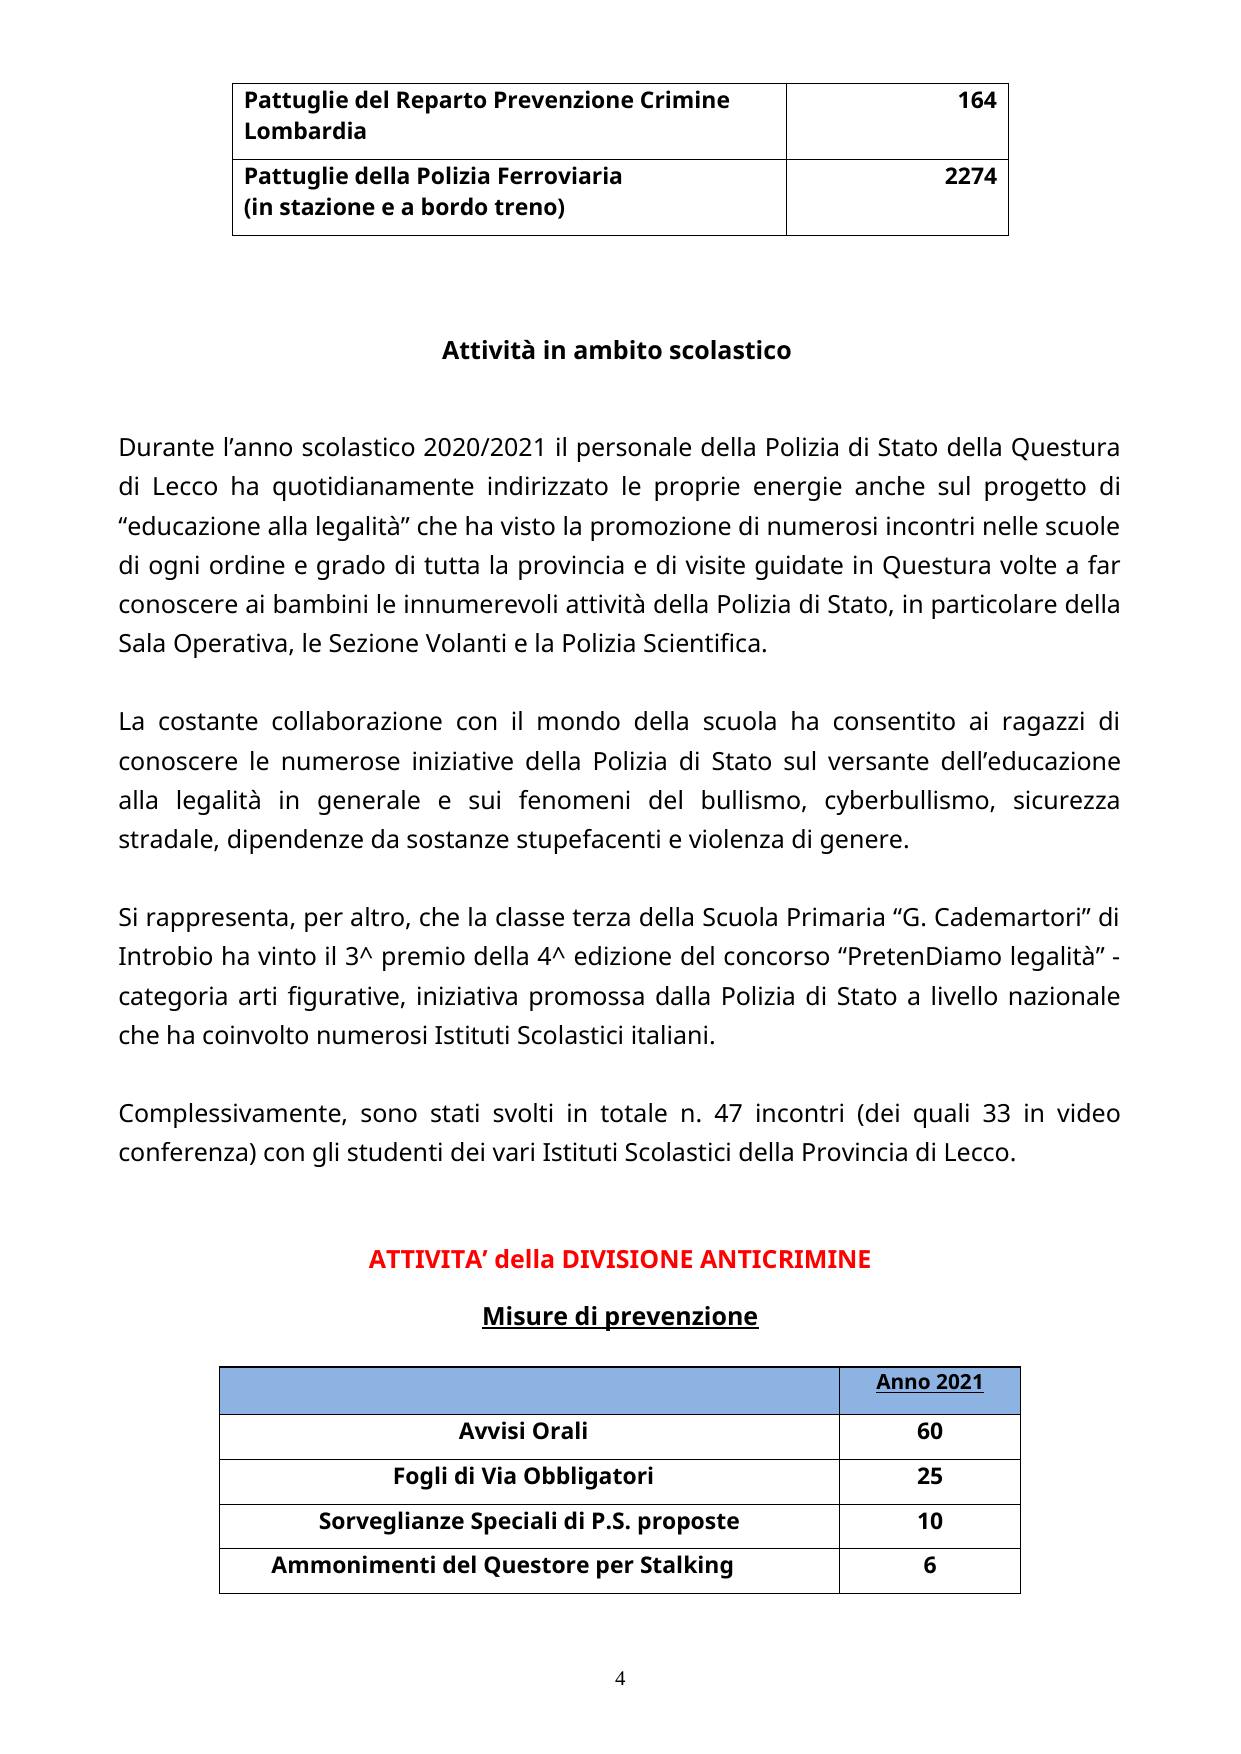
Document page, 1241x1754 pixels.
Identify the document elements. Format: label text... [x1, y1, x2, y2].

text Attività in ambito scolastico [118, 333, 1122, 367]
table_header Anno 2021 [840, 1368, 1020, 1414]
table_cell 10 [840, 1505, 1020, 1548]
subtitle Misure di prevenzione [118, 1298, 1122, 1332]
table_cell 60 [840, 1415, 1020, 1459]
table_cell Pattuglie del Reparto Prevenzione Crimine Lombardia [233, 84, 786, 159]
text Si rappresenta, per altro, che la classe terza della Scuola Primaria “G. Cademartori” di Introbio ha vinto il 3^ premio della 4^ edizione del concorso “PretenDiamo legalità” - categoria arti figurative, iniziativa promossa dalla Polizia di Stato a livello nazionale che ha coinvolto numerosi Istituti Scolastici italiani. [118, 900, 1122, 1051]
text Complessivamente, sono stati svolti in totale n. 47 incontri (dei quali 33 in video conferenza) con gli studenti dei vari Istituti Scolastici della Provincia di Lecco. [118, 1096, 1122, 1169]
table_cell 2274 [787, 160, 1008, 235]
text ATTIVITA’ della DIVISIONE ANTICRIMINE [118, 1242, 1122, 1276]
table_cell Pattuglie della Polizia Ferroviaria (in stazione e a bordo treno) [233, 160, 786, 235]
text Durante l’anno scolastico 2020/2021 il personale della Polizia di Stato della Questura di Lecco ha quotidianamente indirizzato le proprie energie anche sul progetto di “educazione alla legalità” che ha visto la promozione di numerosi incontri nelle scuole di ogni ordine e grado di tutta la provincia e di visite guidate in Questura volte a far conoscere ai bambini le innumerevoli attività della Polizia di Stato, in particolare della Sala Operativa, le Sezione Volanti e la Polizia Scientifica. [118, 430, 1122, 660]
table_cell Ammonimenti del Questore per Stalking [220, 1549, 839, 1593]
table_cell 6 [840, 1549, 1020, 1593]
table_cell Fogli di Via Obbligatori [220, 1460, 839, 1503]
table_cell 25 [840, 1460, 1020, 1503]
table_cell 164 [787, 84, 1008, 159]
table_cell Avvisi Orali [220, 1415, 839, 1459]
table_header [220, 1368, 839, 1414]
table_cell Sorveglianze Speciali di P.S. proposte [220, 1505, 839, 1548]
text La costante collaborazione con il mondo della scuola ha consentito ai ragazzi di conoscere le numerose iniziative della Polizia di Stato sul versante dell’educazione alla legalità in generale e sui fenomeni del bullismo, cyberbullismo, sicurezza stradale, dipendenze da sostanze stupefacenti e violenza di genere. [118, 704, 1122, 856]
